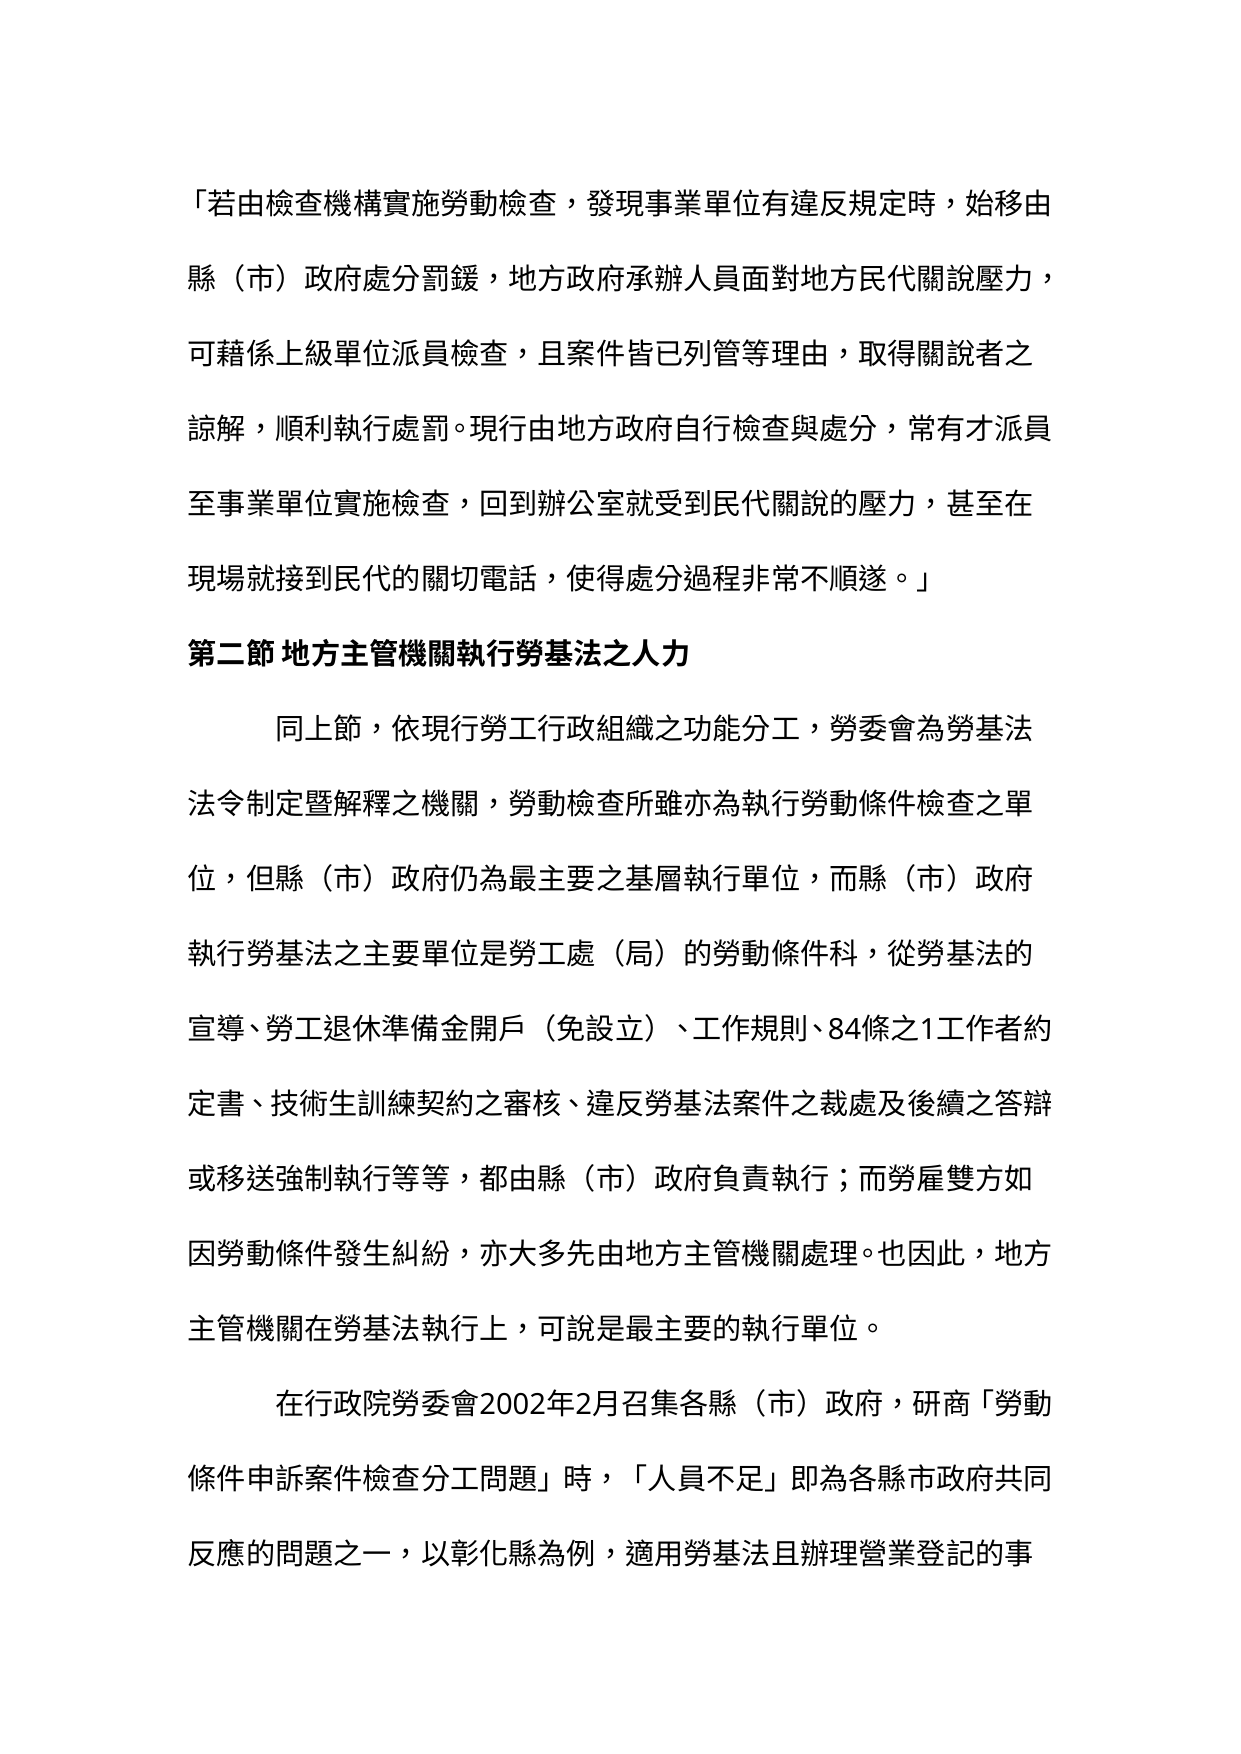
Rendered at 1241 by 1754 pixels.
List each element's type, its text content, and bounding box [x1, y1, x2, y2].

text 同上節，依現行勞工行政組織之功能分工，勞委會為勞基法法令制定暨解釋之機關，勞動檢查所雖亦為執行勞動條件檢查之單位，但縣（市）政府仍為最主要之基層執行單位，而縣（市）政府執行勞基法之主要單位是勞工處（局）的勞動條件科，從勞基法的宣導、勞工退休準備金開戶（免設立）、工作規則、84條之1工作者約定書、技術生訓練契約之審核、違反勞基法案件之裁處及後續之答辯或移送強制執行等等，都由縣（市）政府負責執行；而勞雇雙方如因勞動條件發生糾紛，亦大多先由地方主管機關處理。也因此，地方主管機關在勞基法執行上，可說是最主要的執行單位。 [187, 689, 1053, 1364]
text 現行地方主管機關與中央主管主管機關之檢查事權分工原則，主要係依行政院勞委會於2002年8 月22日勞檢1字第0910044025號函示：考量縣市主管機關人力不足，及預算執行符合成本效益原則，勞動條件申訴案件查處分工原則重新擬訂如下：「凡2003 年未接受本會經費分攤之縣市政府，其轄區內之申訴案件，如直接向縣市主管機關申訴者，由該機關自行受理查處，如向本會及檢查機構申訴之案件則由檢查機構負責查處」，而依上開分工原則仍不免出現以下待克服的問題：首先，依上開對於勞基法申訴案件之分工處理原則，係以向中央主管機關或檢查機構申訴者，由勞動檢查機構派員檢查，向地方主管機關申訴者，由地方主管機關派員檢查，其發現違反勞基法者，一律由地方主管機關裁處，此作法易出現「踢皮球」的現象，勞委會往往會將收受的申訴案件函轉給地方主管機關處理，勞動檢查機構或地方主管機關亦會引導民眾向另他方提出申訴，在民眾不了解機關內部分工處理原則的情形下，容易造成民眾對政府有不佳的觀感。再者，又因一律由地方主管機關裁處，常造成勞動檢查機構在受理勞動條件申訴案件後，僅消極性地進行勞動條檢查，並將檢查結果移由地方主管機關進行後續之裁處，惟其檢查結果卻常有並不構成處分要件的情形，面對申訴人的詢問，勞動檢查機構則函覆已交由地方主管機關進行裁處，而地方主管機關卻無法交代違反之法條，造成民眾質疑地方主管機關之執法成效；同理，由勞動檢查機構移送地方主管機關裁處之案件，若受處分人對地方主管機關所為之處分提起行政爭訟（包含訴願及行政訴訟），原檢查之勞動檢查機構卻不必負訴願答辯或行政訴訟出庭之責，甚至連違反勞基法第59條第4款死亡職災補償案件，行政法院要求勘驗現場，原進行檢查之勞動檢查機構亦不派員之不合理現象，畢竟現場是否變更，還仍須由原檢查人員到場較為妥當，在不負後續裁處責任之情況下，其虛應檢查了事的情形，將不免存在，而「爛攤子」卻仍須由地方主管機關收拾。最後，彰化縣政府承辦人員亦表示，「若由檢查機構實施勞動檢查，發現事業單位有違反規定時，始移由縣（市）政府處分罰鍰，地方政府承辦人員面對地方民代關說壓力，可藉係上級單位派員檢查，且案件皆已列管等理由，取得關說者之諒解，順利執行處罰。現行由地方政府自行檢查與處分，常有才派員至事業單位實施檢查，回到辦公室就受到民代關說的壓力，甚至在現場就接到民代的關切電話，使得處分過程非常不順遂。」 [187, 164, 1053, 614]
text 在行政院勞委會2002年2月召集各縣（市）政府，研商「勞動條件申訴案件檢查分工問題」時，「人員不足」即為各縣市政府共同反應的問題之一，以彰化縣為例，適用勞基法且辦理營業登記的事業單位就高達3萬餘家，若加上未辦理登記者，則估計有4萬家以上。因檢查機構僅設在特定的縣（市），而每一縣（市）皆有，因此勞工處（局）`一般勞工有關勞動條件的糾紛案件會習慣性的向勞工處（局）表示要書面或電話申訴，如此的案件每日約有5、6件。承辦人員一般會依案情判斷，先提供法令規定的服務，或者導引循勞資爭議協調方式解決。但如勞工堅持要求實施勞動條件檢查，勞工處（局）即需派員實施勞動檢查，此類案件每星期約有20餘件。以彰化縣政府勞工處為例，現有執行勞基法之正式人員只有2位，光是處理勞工申訴案件，人員之調配即有捉襟見肘的情況。若勞動條件檢查全交由地方政府，以彰化縣的3萬至4萬家事業單位計算，如一天最多只能檢查4 家計算，欲對轄內事業單位全面實施勞動查，需20幾年以上才能通通檢查一次，人員顯然不足。 [187, 1364, 1053, 1589]
subtitle 第二節 地方主管機關執行勞基法之人力 [187, 614, 1053, 689]
